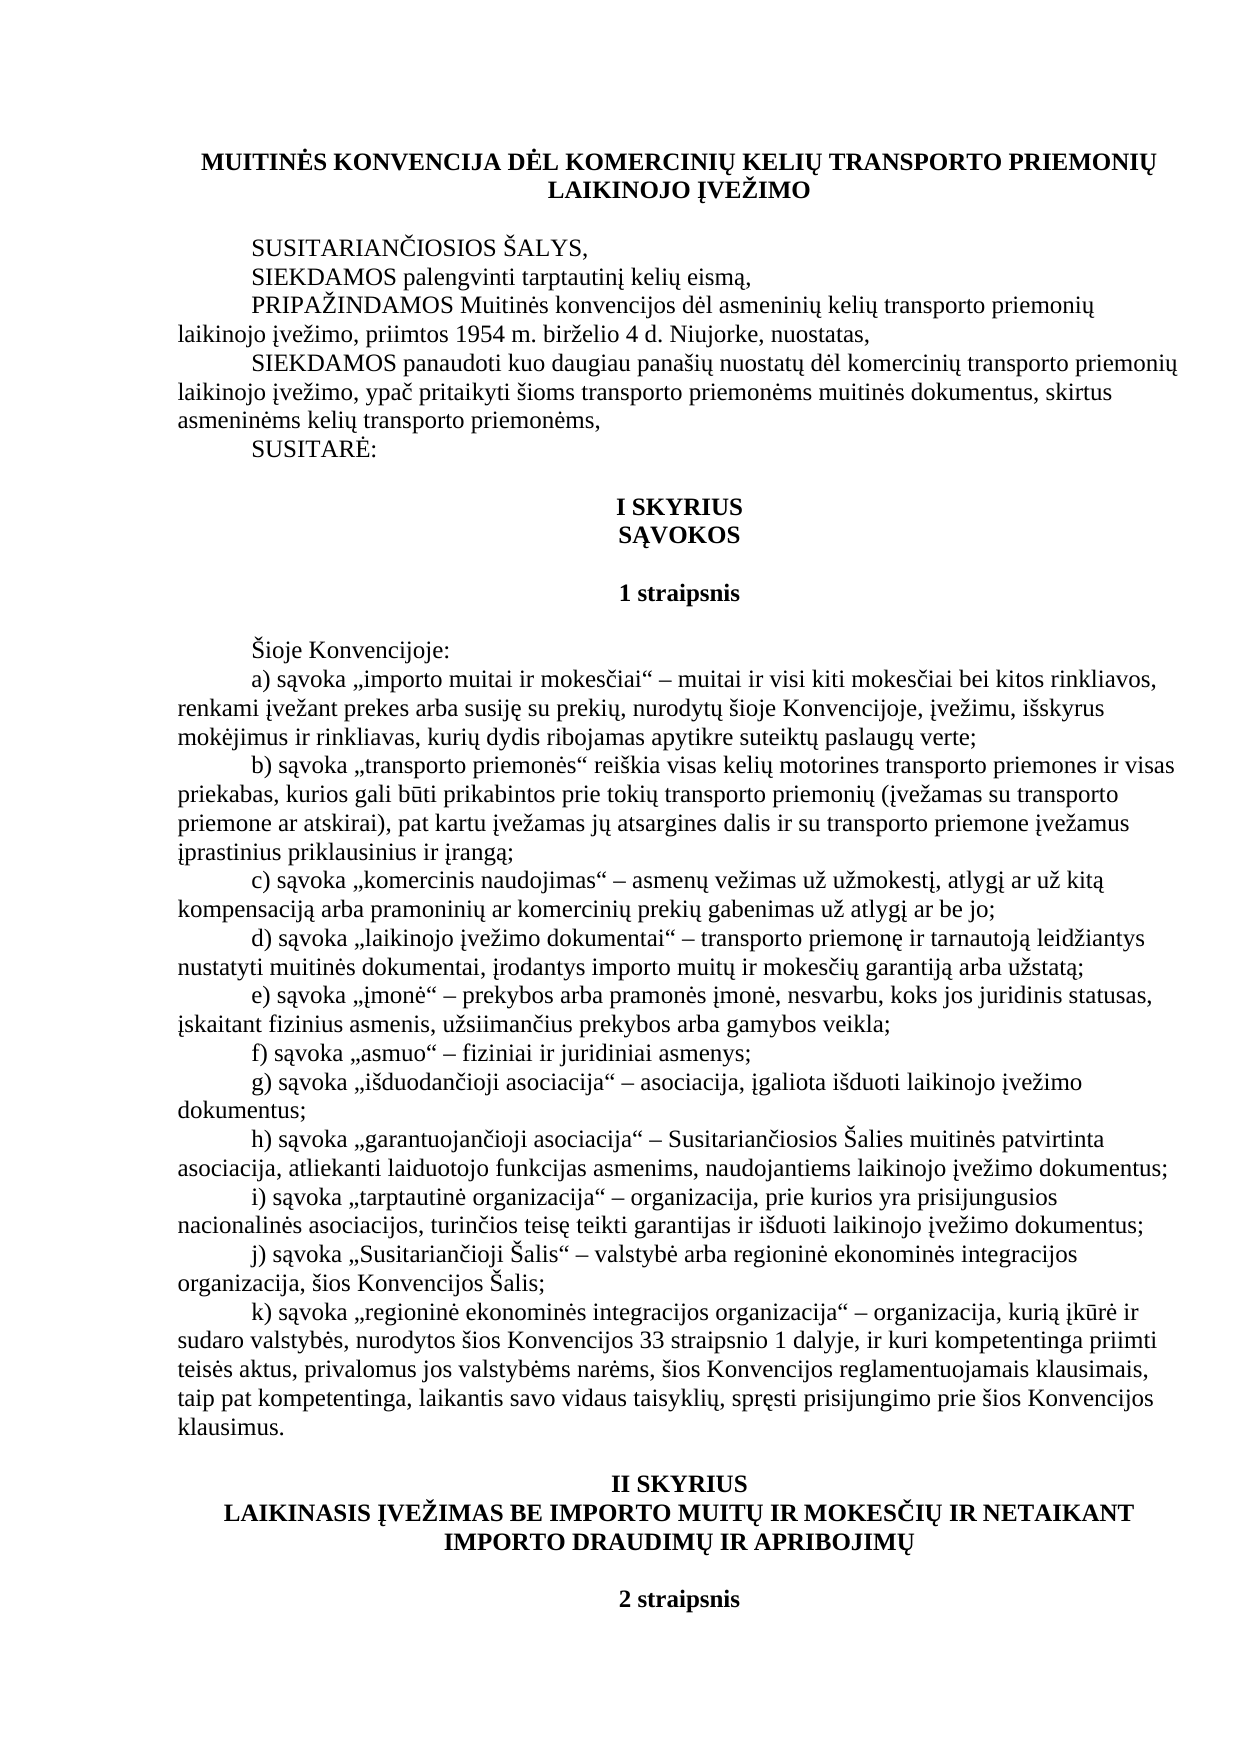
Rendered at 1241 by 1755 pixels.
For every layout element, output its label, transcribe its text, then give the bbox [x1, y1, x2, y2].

text PRIPAŽINDAMOS Muitinės konvencijos dėl asmeninių kelių transporto priemonių laikinojo įvežimo, priimtos 1954 m. birželio 4 d. Niujorke, nuostatas, [177, 291, 1181, 348]
text SUSITARĖ: [177, 434, 1181, 463]
text d) sąvoka „laikinojo įvežimo dokumentai“ – transporto priemonę ir tarnautoją leidžiantys nustatyti muitinės dokumentai, įrodantys importo muitų ir mokesčių garantiją arba užstatą; [177, 923, 1181, 981]
text f) sąvoka „asmuo“ – fiziniai ir juridiniai asmenys; [177, 1038, 1181, 1067]
text I SKYRIUS [177, 492, 1181, 521]
text h) sąvoka „garantuojančioji asociacija“ – Susitariančiosios Šalies muitinės patvirtinta asociacija, atliekanti laiduotojo funkcijas asmenims, naudojantiems laikinojo įvežimo dokumentus; [177, 1124, 1181, 1182]
text 2 straipsnis [177, 1584, 1181, 1613]
text LAIKINASIS ĮVEŽIMAS BE IMPORTO MUITŲ IR MOKESČIŲ IR NETAIKANT IMPORTO DRAUDIMŲ IR APRIBOJIMŲ [177, 1498, 1181, 1556]
text g) sąvoka „išduodančioji asociacija“ – asociacija, įgaliota išduoti laikinojo įvežimo dokumentus; [177, 1067, 1181, 1124]
text II SKYRIUS [177, 1469, 1181, 1498]
text a) sąvoka „importo muitai ir mokesčiai“ – muitai ir visi kiti mokesčiai bei kitos rinkliavos, renkami įvežant prekes arba susiję su prekių, nurodytų šioje Konvencijoje, įvežimu, išskyrus mokėjimus ir rinkliavas, kurių dydis ribojamas apytikre suteiktų paslaugų verte; [177, 664, 1181, 751]
text k) sąvoka „regioninė ekonominės integracijos organizacija“ – organizacija, kurią įkūrė ir sudaro valstybės, nurodytos šios Konvencijos 33 straipsnio 1 dalyje, ir kuri kompetentinga priimti teisės aktus, privalomus jos valstybėms narėms, šios Konvencijos reglamentuojamais klausimais, taip pat kompetentinga, laikantis savo vidaus taisyklių, spręsti prisijungimo prie šios Konvencijos klausimus. [177, 1297, 1181, 1441]
text SUSITARIANČIOSIOS ŠALYS, [177, 233, 1181, 262]
text MUITINĖS KONVENCIJA DĖL KOMERCINIŲ KELIŲ TRANSPORTO PRIEMONIŲ LAIKINOJO ĮVEŽIMO [177, 147, 1181, 204]
text i) sąvoka „tarptautinė organizacija“ – organizacija, prie kurios yra prisijungusios nacionalinės asociacijos, turinčios teisę teikti garantijas ir išduoti laikinojo įvežimo dokumentus; [177, 1182, 1181, 1239]
text SIEKDAMOS panaudoti kuo daugiau panašių nuostatų dėl komercinių transporto priemonių laikinojo įvežimo, ypač pritaikyti šioms transporto priemonėms muitinės dokumentus, skirtus asmeninėms kelių transporto priemonėms, [177, 348, 1181, 434]
text e) sąvoka „įmonė“ – prekybos arba pramonės įmonė, nesvarbu, koks jos juridinis statusas, įskaitant fizinius asmenis, užsiimančius prekybos arba gamybos veikla; [177, 981, 1181, 1038]
text Šioje Konvencijoje: [177, 636, 1181, 664]
text b) sąvoka „transporto priemonės“ reiškia visas kelių motorines transporto priemones ir visas priekabas, kurios gali būti prikabintos prie tokių transporto priemonių (įvežamas su transporto priemone ar atskirai), pat kartu įvežamas jų atsargines dalis ir su transporto priemone įvežamus įprastinius priklausinius ir įrangą; [177, 751, 1181, 866]
text 1 straipsnis [177, 578, 1181, 607]
text j) sąvoka „Susitariančioji Šalis“ – valstybė arba regioninė ekonominės integracijos organizacija, šios Konvencijos Šalis; [177, 1239, 1181, 1297]
text c) sąvoka „komercinis naudojimas“ – asmenų vežimas už užmokestį, atlygį ar už kitą kompensaciją arba pramoninių ar komercinių prekių gabenimas už atlygį ar be jo; [177, 866, 1181, 923]
text SĄVOKOS [177, 521, 1181, 549]
text SIEKDAMOS palengvinti tarptautinį kelių eismą, [177, 262, 1181, 291]
